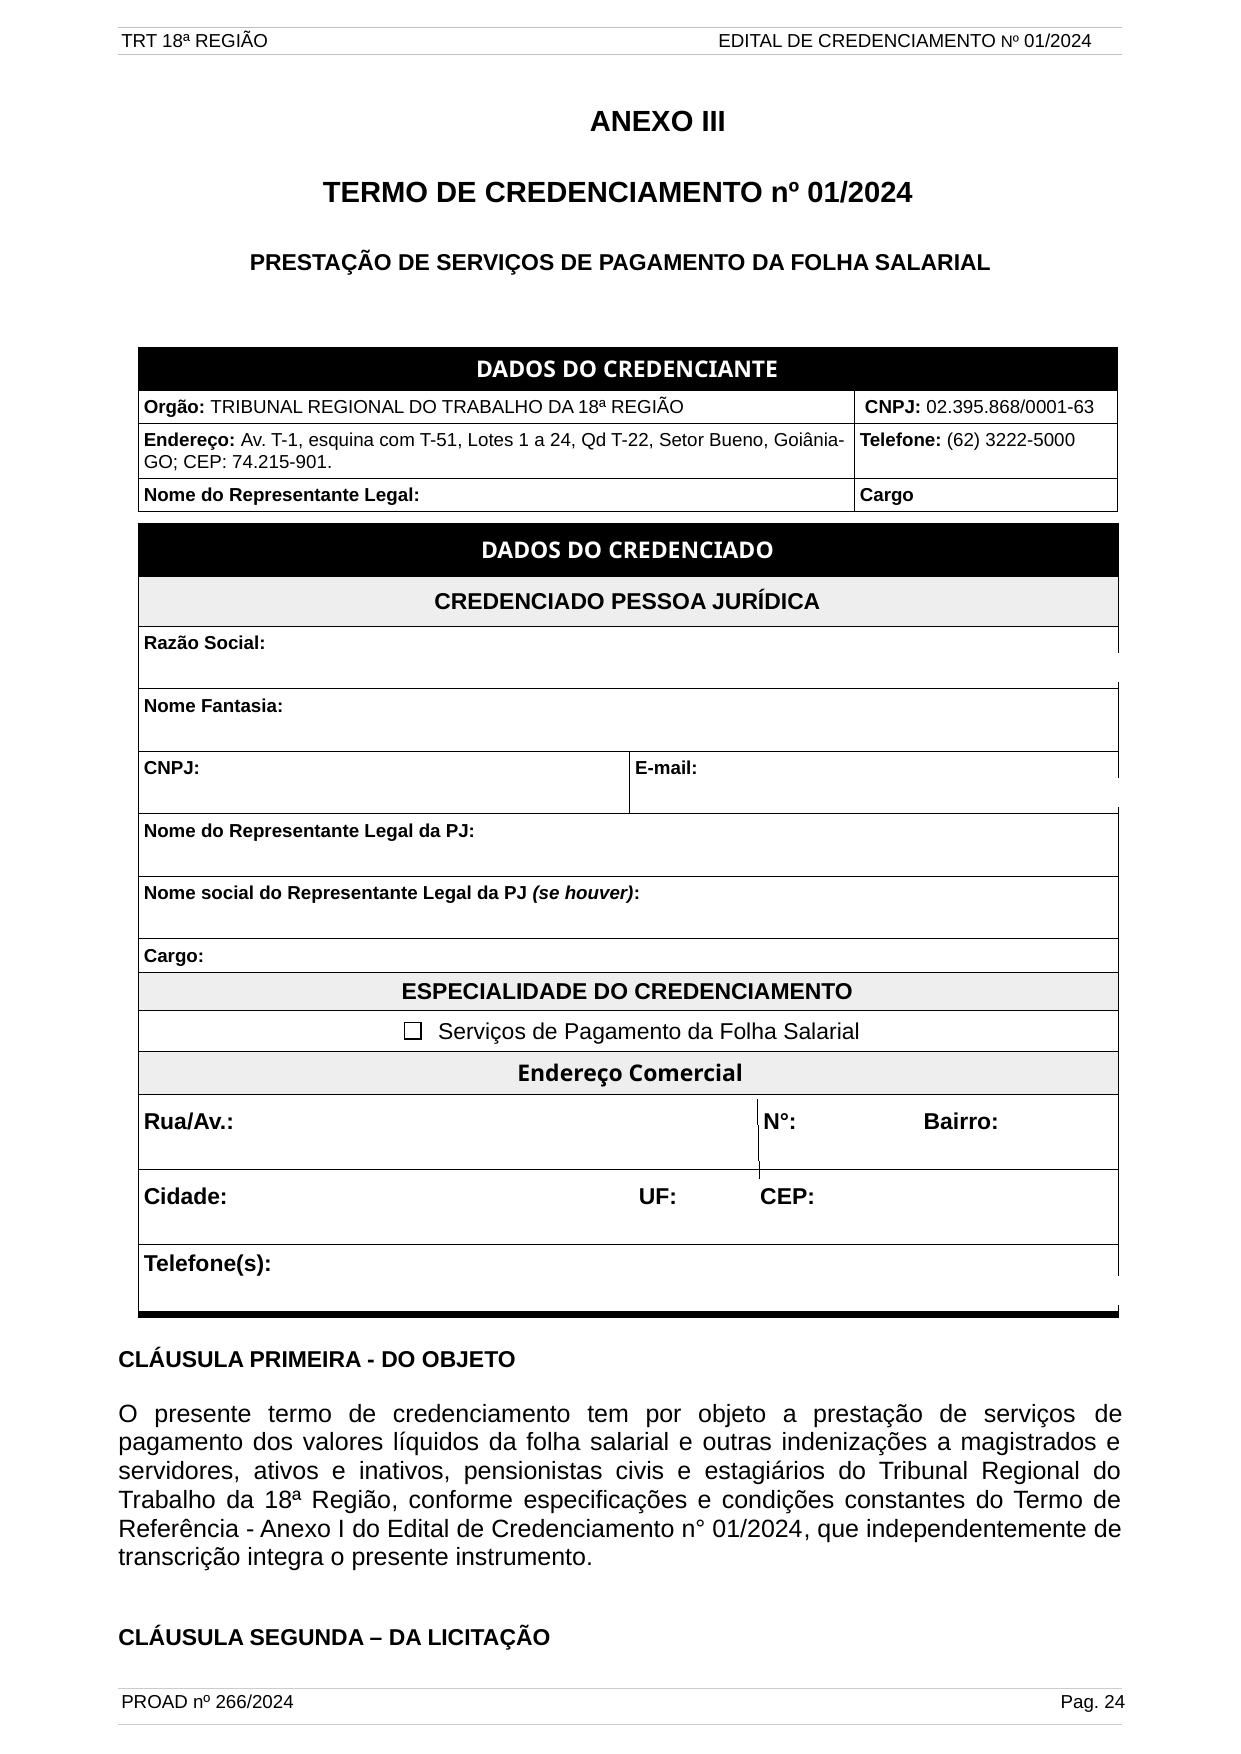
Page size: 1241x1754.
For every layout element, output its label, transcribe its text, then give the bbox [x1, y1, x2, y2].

table_cell Nome do Representante Legal: [139, 479, 854, 511]
table_cell Nome Fantasia: [139, 689, 1118, 751]
table_cell ESPECIALIDADE DO CREDENCIAMENTO [139, 973, 1118, 1010]
table_cell Telefone: (62) 3222-5000 [855, 424, 1117, 478]
table_cell Nome social do Representante Legal da PJ (se houver): [139, 877, 1118, 938]
table_cell Cargo [855, 479, 1117, 511]
list CLÁUSULA SEGUNDA – DA LICITAÇÃO [117, 1624, 1122, 1650]
table_cell Cidade: UF: CEP: [139, 1170, 1118, 1244]
table_cell Cargo: [139, 939, 1118, 972]
text ANEXO III [193, 104, 1122, 138]
table_cell Telefone(s): [139, 1245, 1118, 1311]
table_cell Rua/Av.: N°: Bairro: [139, 1095, 1118, 1169]
text PRESTAÇÃO DE SERVIÇOS DE PAGAMENTO DA FOLHA SALARIAL [118, 249, 1122, 275]
table_cell E-mail: [630, 752, 1118, 813]
table_header DADOS DO CREDENCIADO [139, 524, 1118, 576]
subtitle TERMO DE CREDENCIAMENTO nº 01/2024 [118, 175, 1117, 208]
table_cell Nome do Representante Legal da PJ: [139, 814, 1118, 876]
table_cell CREDENCIADO PESSOA JURÍDICA [139, 577, 1118, 626]
table_cell Serviços de Pagamento da Folha Salarial [139, 1011, 1118, 1051]
table_cell Endereço: Av. T-1, esquina com T-51, Lotes 1 a 24, Qd T-22, Setor Bueno, Goiânia-GO; CEP: 74.215-901. [139, 424, 854, 478]
table_header DADOS DO CREDENCIANTE [139, 348, 1117, 390]
table_cell Endereço Comercial [139, 1052, 1118, 1094]
table_cell CNPJ: [139, 752, 629, 813]
table_cell [139, 1312, 1118, 1317]
list CLÁUSULA PRIMEIRA - DO OBJETO [118, 1346, 1181, 1372]
table_cell CNPJ: 02.395.868/0001-63 [855, 391, 1117, 423]
table_cell Razão Social: [139, 627, 1118, 688]
table_cell Orgão: TRIBUNAL REGIONAL DO TRABALHO DA 18ª REGIÃO [139, 391, 854, 423]
list O presente termo de credenciamento tem por objeto a prestação de serviços de pagamento dos valores líquidos da folha salarial e outras indenizações a magistrados e servidores, ativos e inativos, pensionistas civis e estagiários do Tribunal Regional do Trabalho da 18ª Região, conforme especificações e condições constantes do Termo de Referência - Anexo I do Edital de Credenciamento n° 01/2024, que independentemente de transcrição integra o presente instrumento. [118, 1399, 1122, 1571]
